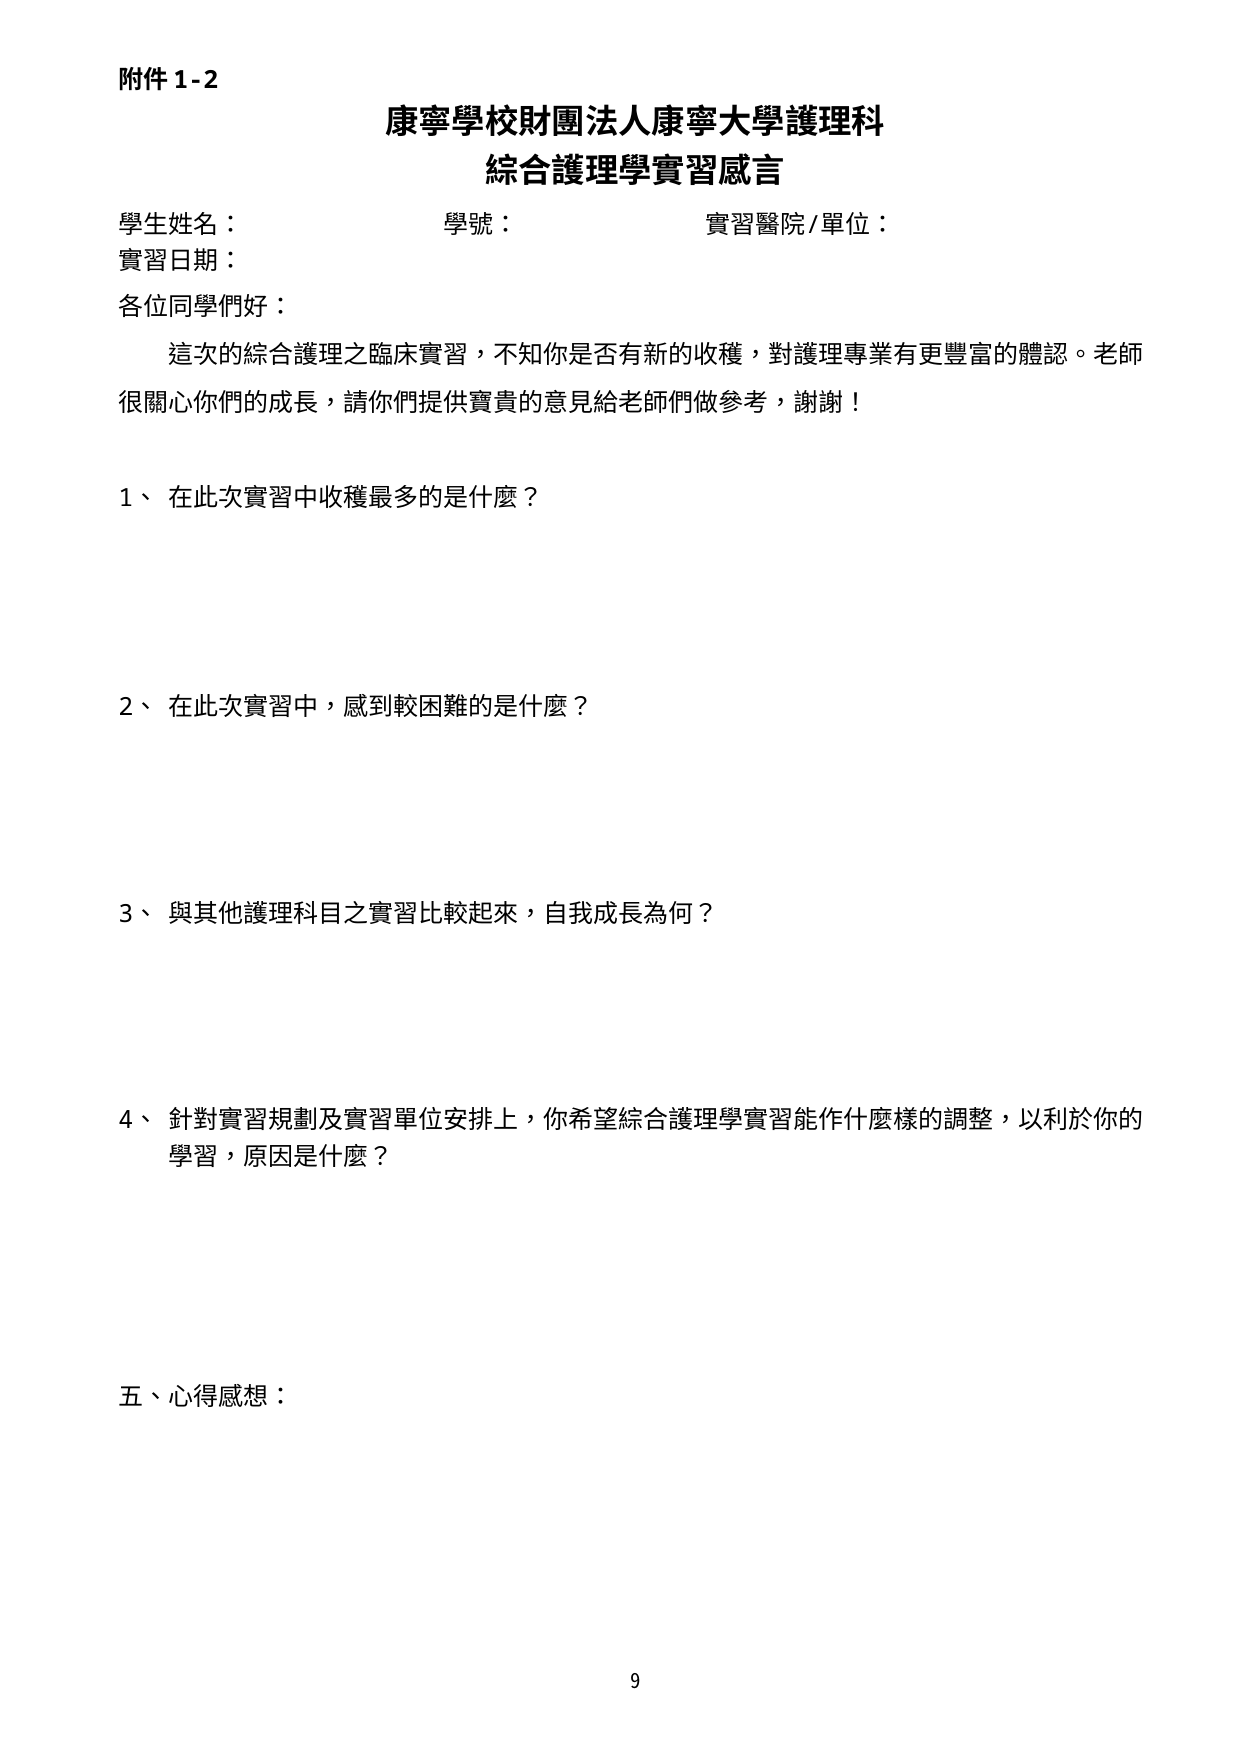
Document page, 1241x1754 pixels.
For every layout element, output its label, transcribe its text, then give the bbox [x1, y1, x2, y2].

list 針對實習規劃及實習單位安排上，你希望綜合護理學實習能作什麼樣的調整，以利於你的學習，原因是什麼？ [118, 1100, 1152, 1172]
text 學生姓名： 學號： 實習醫院/單位： [118, 204, 1152, 241]
text 附件1-2 [118, 59, 1152, 95]
text 康寧學校財團法人康寧大學護理科 [118, 95, 1152, 143]
text 五、心得感想： [118, 1377, 1152, 1413]
text 實習日期： [118, 241, 1152, 277]
text 這次的綜合護理之臨床實習，不知你是否有新的收穫，對護理專業有更豐富的體認。老師很關心你們的成長，請你們提供寶貴的意見給老師們做參考，謝謝！ [118, 325, 1152, 421]
list 在此次實習中，感到較困難的是什麼？ [118, 687, 1152, 723]
text 各位同學們好： [118, 277, 1152, 325]
list 與其他護理科目之實習比較起來，自我成長為何？ [118, 893, 1152, 929]
text 綜合護理學實習感言 [118, 143, 1152, 192]
list 在此次實習中收穫最多的是什麼？ [118, 468, 1152, 516]
